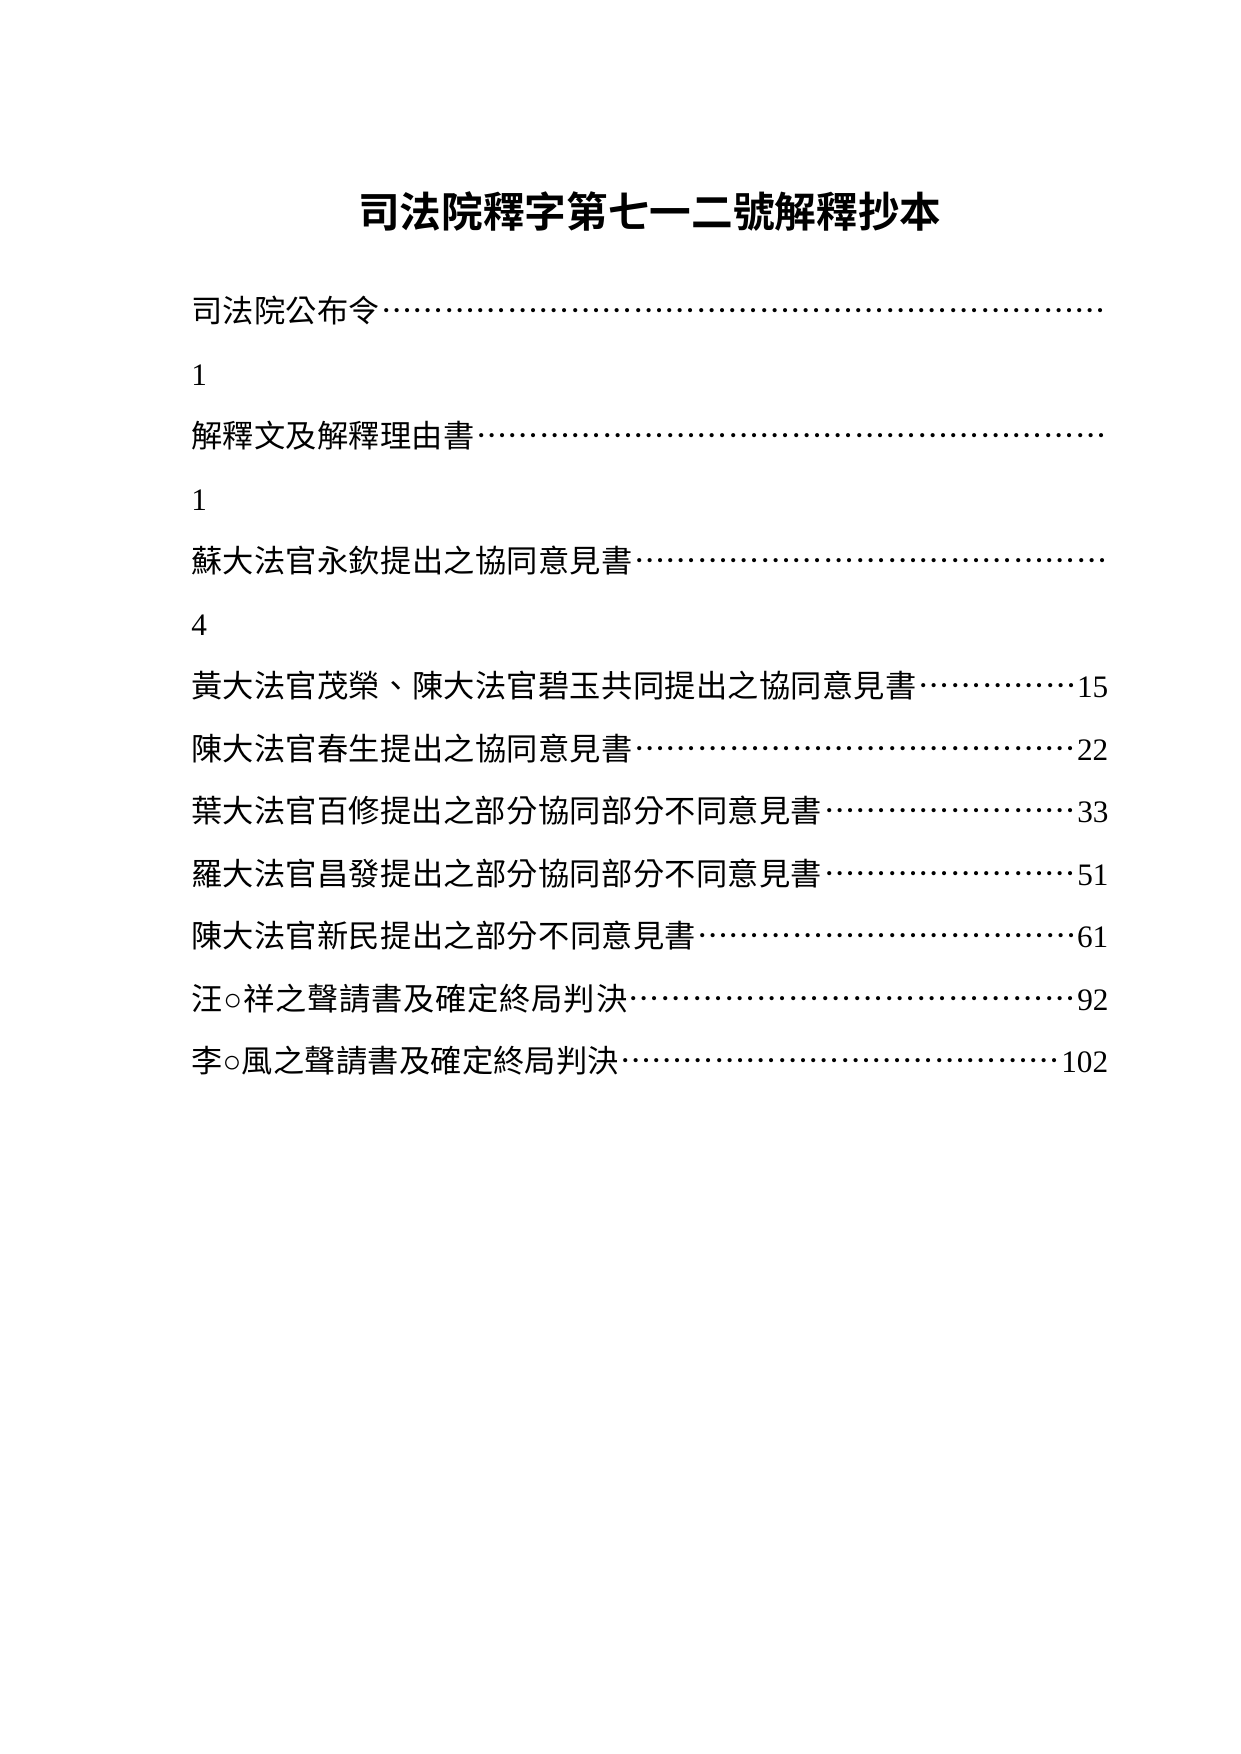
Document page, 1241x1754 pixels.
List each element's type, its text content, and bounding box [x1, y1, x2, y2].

text 解釋文及解釋理由書……………………………………………………1 [191, 398, 1108, 523]
text 汪○祥之聲請書及確定終局判決……………………………………92 [191, 960, 1108, 1023]
text 葉大法官百修提出之部分協同部分不同意見書……………………33 [191, 773, 1108, 835]
text 羅大法官昌發提出之部分協同部分不同意見書……………………51 [191, 835, 1108, 898]
text 陳大法官新民提出之部分不同意見書………………………………61 [191, 898, 1108, 960]
text 李○風之聲請書及確定終局判決……………………………………102 [191, 1023, 1108, 1085]
text 陳大法官春生提出之協同意見書……………………………………22 [191, 710, 1108, 773]
text 司法院公布令……………………………………………………………1 [191, 273, 1108, 398]
text 黃大法官茂榮、陳大法官碧玉共同提出之協同意見書……………15 [191, 648, 1108, 710]
text 蘇大法官永欽提出之協同意見書………………………………………4 [191, 523, 1108, 648]
text 司法院釋字第七一二號解釋抄本 [191, 198, 1108, 235]
